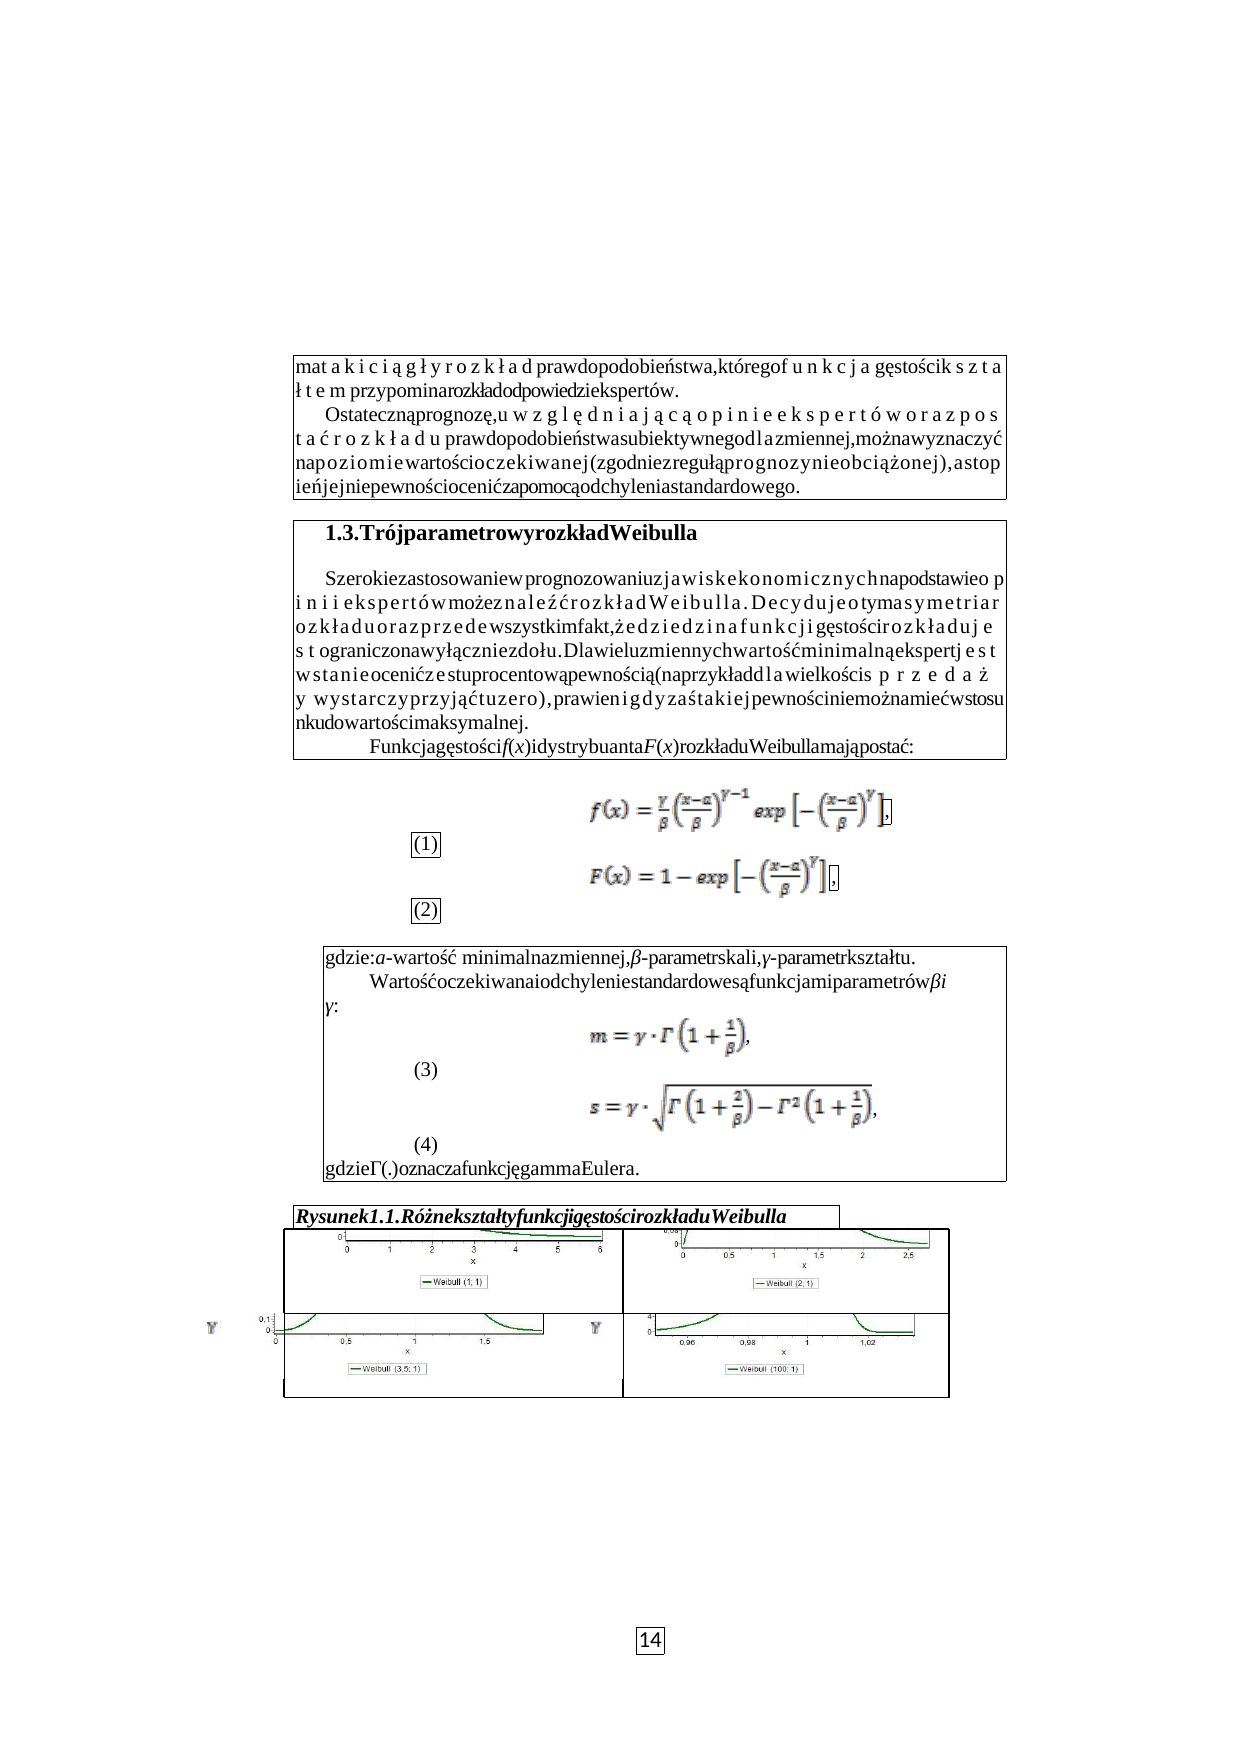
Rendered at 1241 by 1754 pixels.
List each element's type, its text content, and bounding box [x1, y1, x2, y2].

picture [285, 1314, 553, 1379]
text gdzieΓ(.)oznaczafunkcjęgammaEulera. [325, 1156, 1006, 1180]
text , [489, 1023, 1006, 1047]
text Funkcjagęstościf(x)idystrybuantaF(x)rozkładuWeibullamająpostać: [369, 734, 1006, 758]
text , [324, 1096, 877, 1120]
picture [590, 1120, 872, 1132]
text , [831, 866, 838, 888]
picture [624, 1314, 924, 1379]
picture [590, 1081, 872, 1096]
text 1.3.TrójparametrowyrozkładWeibulla [325, 521, 1006, 545]
picture [295, 1230, 612, 1294]
picture [591, 1314, 623, 1379]
text , [884, 800, 891, 822]
text (4) [413, 1132, 1006, 1156]
text Ostatecznąprognozę,uwzględniającąopinieekspertóworazpostaćrozkładuprawdopodobieństwasubiektywnegodlazmiennej,możnawyznaczyćnapoziomiewartościoczekiwanej(zgodniezregułąprognozynieobciążonej),astopieńjejniepewnościocenićzapomocąodchyleniastandardowego. [295, 402, 1004, 498]
text matakiciągłyrozkładprawdopodobieństwa,któregofunkcjagęstościkształtemprzypominarozkładodpowiedziekspertów. [295, 356, 1003, 402]
text (1) [413, 833, 439, 855]
text Rysunek1.1.RóżnekształtyfunkcjigęstościrozkładuWeibulla [295, 1206, 839, 1228]
text 14 [638, 1628, 663, 1652]
picture [590, 1017, 746, 1023]
picture [590, 1047, 746, 1057]
text gdzie:a-wartość minimalnazmiennej,β-parametrskali,γ-parametrkształtu. [325, 947, 1006, 969]
picture [633, 1230, 938, 1294]
picture [590, 855, 832, 898]
picture [590, 787, 884, 832]
picture [207, 1313, 284, 1379]
text SzerokiezastosowaniewprognozowaniuzjawiskekonomicznychnapodstawieopiniiekspertówmożeznaleźćrozkładWeibulla.Decydujeotymasymetriarozkładuorazprzedewszystkimfakt,żedziedzinafunkcjigęstościrozkładujestograniczonawyłączniezdołu.Dlawieluzmiennychwartośćminimalnąekspertjestwstanieocenićzestuprocentowąpewnością(naprzykładdlawielkościsprzedażywystarczyprzyjąćtuzero),prawienigdyzaśtakiejpewnościniemożnamiećwstosunkudowartościmaksymalnej. [295, 566, 1004, 734]
text (3) [413, 1057, 1006, 1081]
text Wartośćoczekiwanaiodchyleniestandardowesąfunkcjamiparametrówβi [369, 969, 1006, 993]
text γ: [325, 993, 1006, 1017]
text (2) [413, 899, 439, 921]
